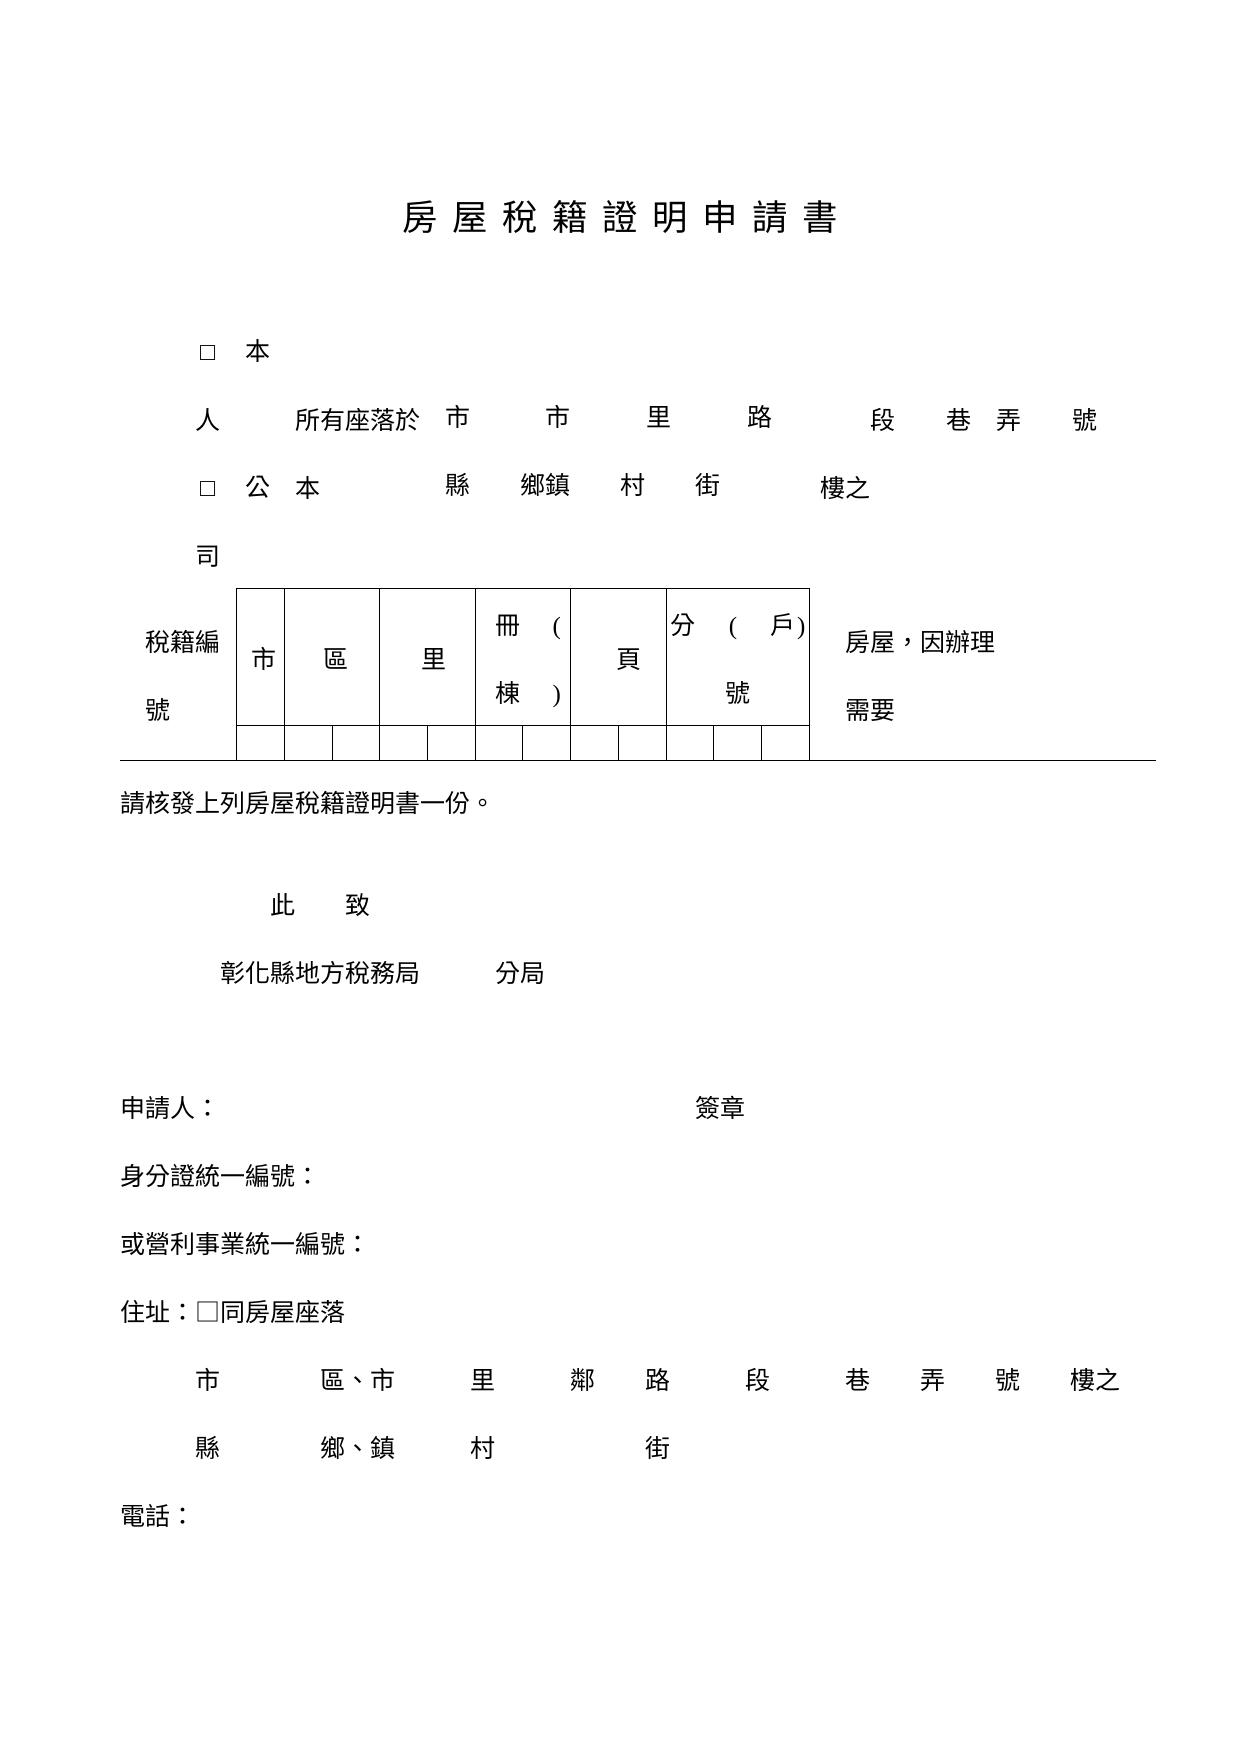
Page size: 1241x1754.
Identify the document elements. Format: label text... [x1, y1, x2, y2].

table_cell 稅籍編號 [120, 588, 236, 760]
text 彰化縣地方稅務局 分局 [120, 937, 1120, 1005]
table_cell 里 [380, 589, 475, 725]
text 市 區、市 里 鄰 路 段 巷 弄 號 樓之 [120, 1345, 1120, 1413]
table_cell [667, 726, 713, 760]
text 住址：□同房屋座落 [120, 1277, 1120, 1345]
text 此 致 [120, 869, 1120, 937]
table_cell [523, 726, 570, 760]
table_cell [285, 726, 332, 760]
table_cell [762, 726, 809, 760]
text 縣 鄉、鎮 村 街 [120, 1413, 1120, 1481]
table_cell [714, 726, 761, 760]
table_cell [380, 726, 427, 760]
table_header □本人 □公司 [179, 317, 271, 588]
table_cell [571, 726, 618, 760]
table_cell 分(戶)號 [667, 589, 809, 725]
table_header 段 巷 弄 號 樓之 [809, 317, 1156, 588]
table_header [120, 317, 178, 588]
table_cell [333, 726, 379, 760]
table_header 市 市 里 路 縣 鄉鎮 村 街 [433, 317, 809, 588]
text 身分證統一編號： [120, 1141, 1120, 1209]
text 或營利事業統一編號： [120, 1209, 1120, 1277]
table_cell [619, 726, 666, 760]
table_cell 區 [285, 589, 379, 725]
text 電話： [120, 1481, 1120, 1548]
table_cell [428, 726, 475, 760]
table_cell 房屋，因辦理 需要 [810, 588, 1156, 760]
text 申請人： 簽章 [120, 1073, 1120, 1141]
table_cell [237, 726, 284, 760]
text 請核發上列房屋稅籍證明書一份。 [120, 767, 1120, 835]
table_cell 頁 [571, 589, 666, 725]
table_header 所有座落於本 [271, 317, 432, 588]
table_cell 市 [237, 589, 284, 725]
table_cell [476, 726, 522, 760]
text 房屋稅籍證明申請書 [120, 181, 1120, 249]
table_cell 冊(棟) [476, 589, 570, 725]
